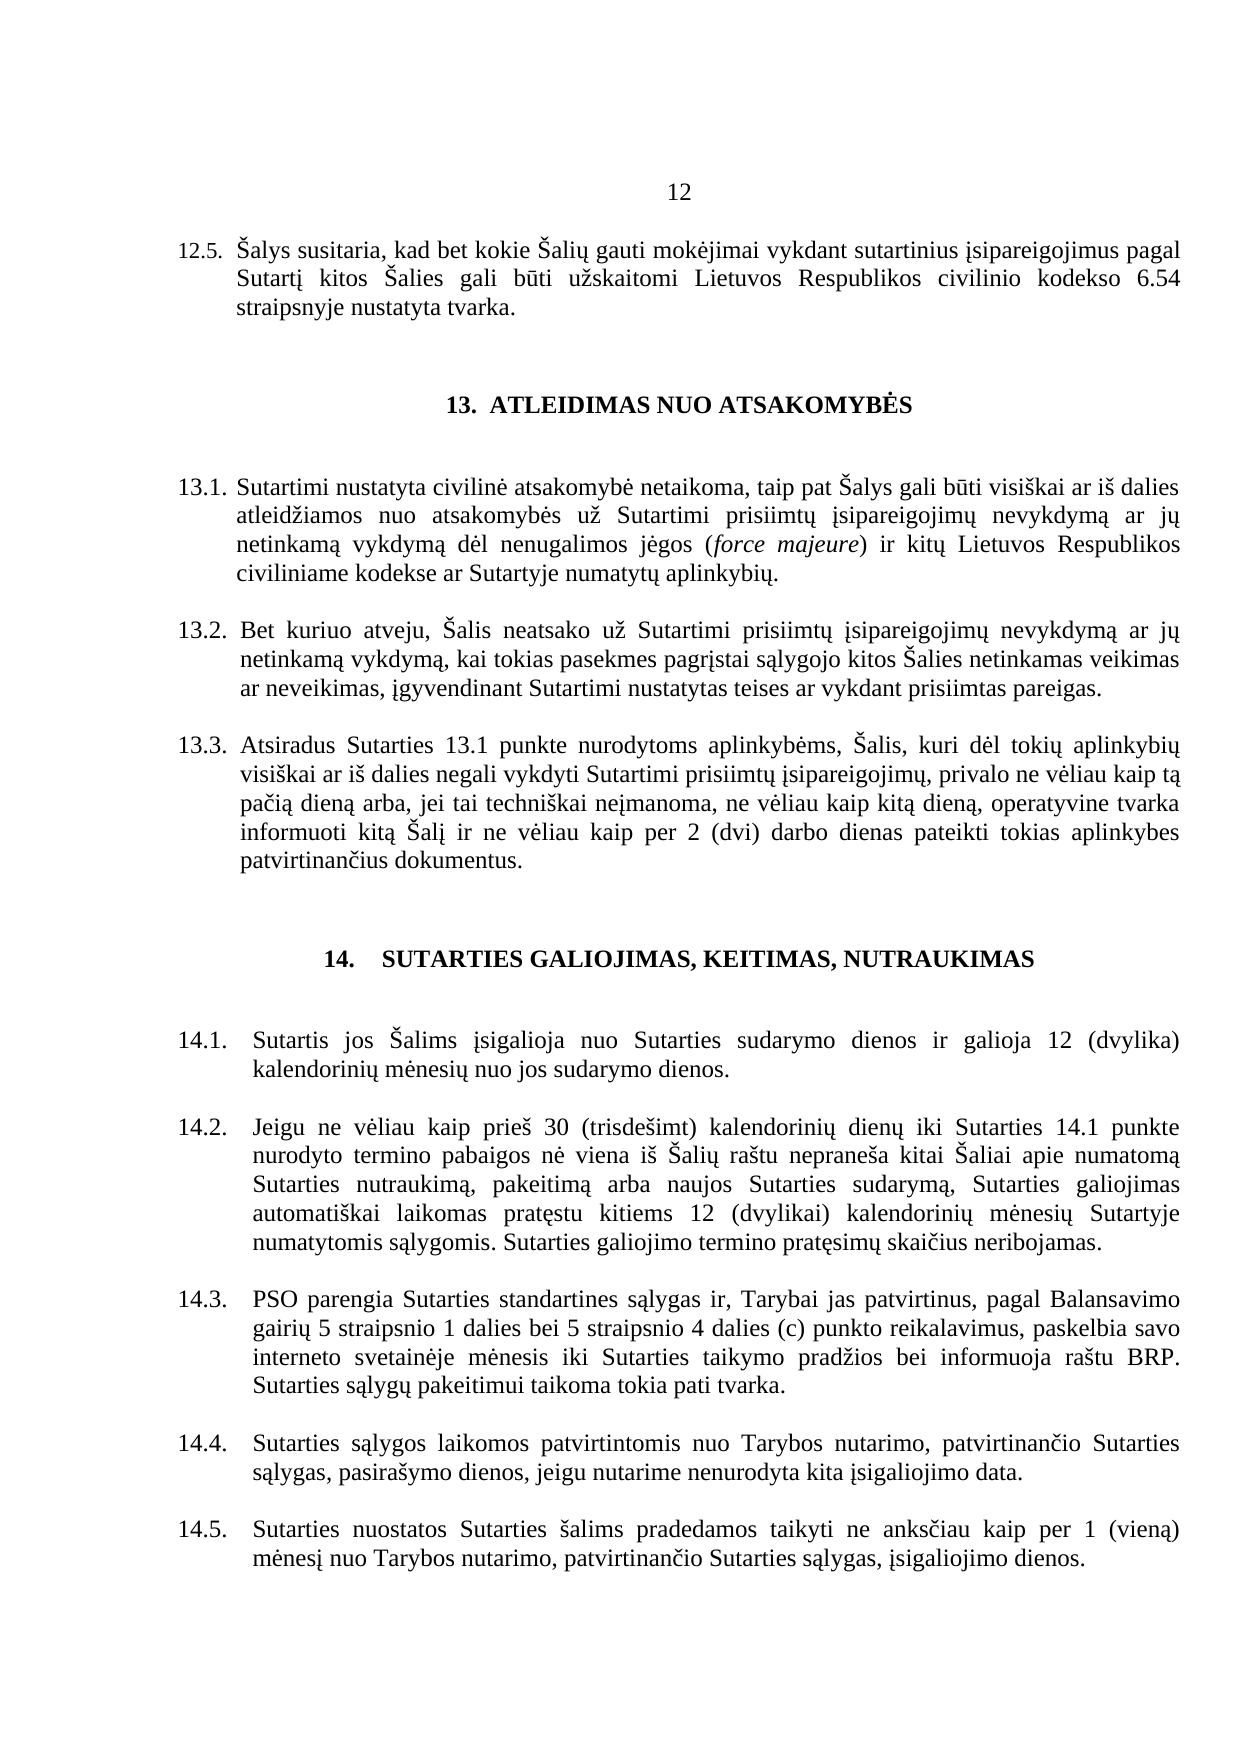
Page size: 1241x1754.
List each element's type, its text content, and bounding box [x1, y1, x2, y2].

text 13.1. Sutartimi nustatyta civilinė atsakomybė netaikoma, taip pat Šalys gali būti visiškai ar iš dalies atleidžiamos nuo atsakomybės už Sutartimi prisiimtų įsipareigojimų nevykdymą ar jų netinkamą vykdymą dėl nenugalimos jėgos (force majeure) ir kitų Lietuvos Respublikos civiliniame kodekse ar Sutartyje numatytų aplinkybių. [177, 472, 1181, 587]
text 14.4. Sutarties sąlygos laikomos patvirtintomis nuo Tarybos nutarimo, patvirtinančio Sutarties sąlygas, pasirašymo dienos, jeigu nutarime nenurodyta kita įsigaliojimo data. [177, 1428, 1181, 1485]
text 14.1. Sutartis jos Šalims įsigalioja nuo Sutarties sudarymo dienos ir galioja 12 (dvylika) kalendorinių mėnesių nuo jos sudarymo dienos. [177, 1025, 1181, 1083]
text 14. SUTARTIES GALIOJIMAS, KEITIMAS, NUTRAUKIMAS [177, 944, 1181, 973]
text 13. ATLEIDIMAS NUO ATSAKOMYBĖS [177, 390, 1181, 419]
text 14.3. PSO parengia Sutarties standartines sąlygas ir, Tarybai jas patvirtinus, pagal Balansavimo gairių 5 straipsnio 1 dalies bei 5 straipsnio 4 dalies (c) punkto reikalavimus, paskelbia savo interneto svetainėje mėnesis iki Sutarties taikymo pradžios bei informuoja raštu BRP. Sutarties sąlygų pakeitimui taikoma tokia pati tvarka. [177, 1284, 1181, 1399]
text 13.2. Bet kuriuo atveju, Šalis neatsako už Sutartimi prisiimtų įsipareigojimų nevykdymą ar jų netinkamą vykdymą, kai tokias pasekmes pagrįstai sąlygojo kitos Šalies netinkamas veikimas ar neveikimas, įgyvendinant Sutartimi nustatytas teises ar vykdant prisiimtas pareigas. [177, 616, 1181, 702]
text 14.5. Sutarties nuostatos Sutarties šalims pradedamos taikyti ne anksčiau kaip per 1 (vieną) mėnesį nuo Tarybos nutarimo, patvirtinančio Sutarties sąlygas, įsigaliojimo dienos. [177, 1514, 1181, 1572]
text 14.2. Jeigu ne vėliau kaip prieš 30 (trisdešimt) kalendorinių dienų iki Sutarties 14.1 punkte nurodyto termino pabaigos nė viena iš Šalių raštu nepraneša kitai Šaliai apie numatomą Sutarties nutraukimą, pakeitimą arba naujos Sutarties sudarymą, Sutarties galiojimas automatiškai laikomas pratęstu kitiems 12 (dvylikai) kalendorinių mėnesių Sutartyje numatytomis sąlygomis. Sutarties galiojimo termino pratęsimų skaičius neribojamas. [177, 1112, 1181, 1255]
text 13.3. Atsiradus Sutarties 13.1 punkte nurodytoms aplinkybėms, Šalis, kuri dėl tokių aplinkybių visiškai ar iš dalies negali vykdyti Sutartimi prisiimtų įsipareigojimų, privalo ne vėliau kaip tą pačią dieną arba, jei tai techniškai neįmanoma, ne vėliau kaip kitą dieną, operatyvine tvarka informuoti kitą Šalį ir ne vėliau kaip per 2 (dvi) darbo dienas pateikti tokias aplinkybes patvirtinančius dokumentus. [177, 731, 1181, 874]
text 12.5. Šalys susitaria, kad bet kokie Šalių gauti mokėjimai vykdant sutartinius įsipareigojimus pagal Sutartį kitos Šalies gali būti užskaitomi Lietuvos Respublikos civilinio kodekso 6.54 straipsnyje nustatyta tvarka. [177, 235, 1181, 321]
